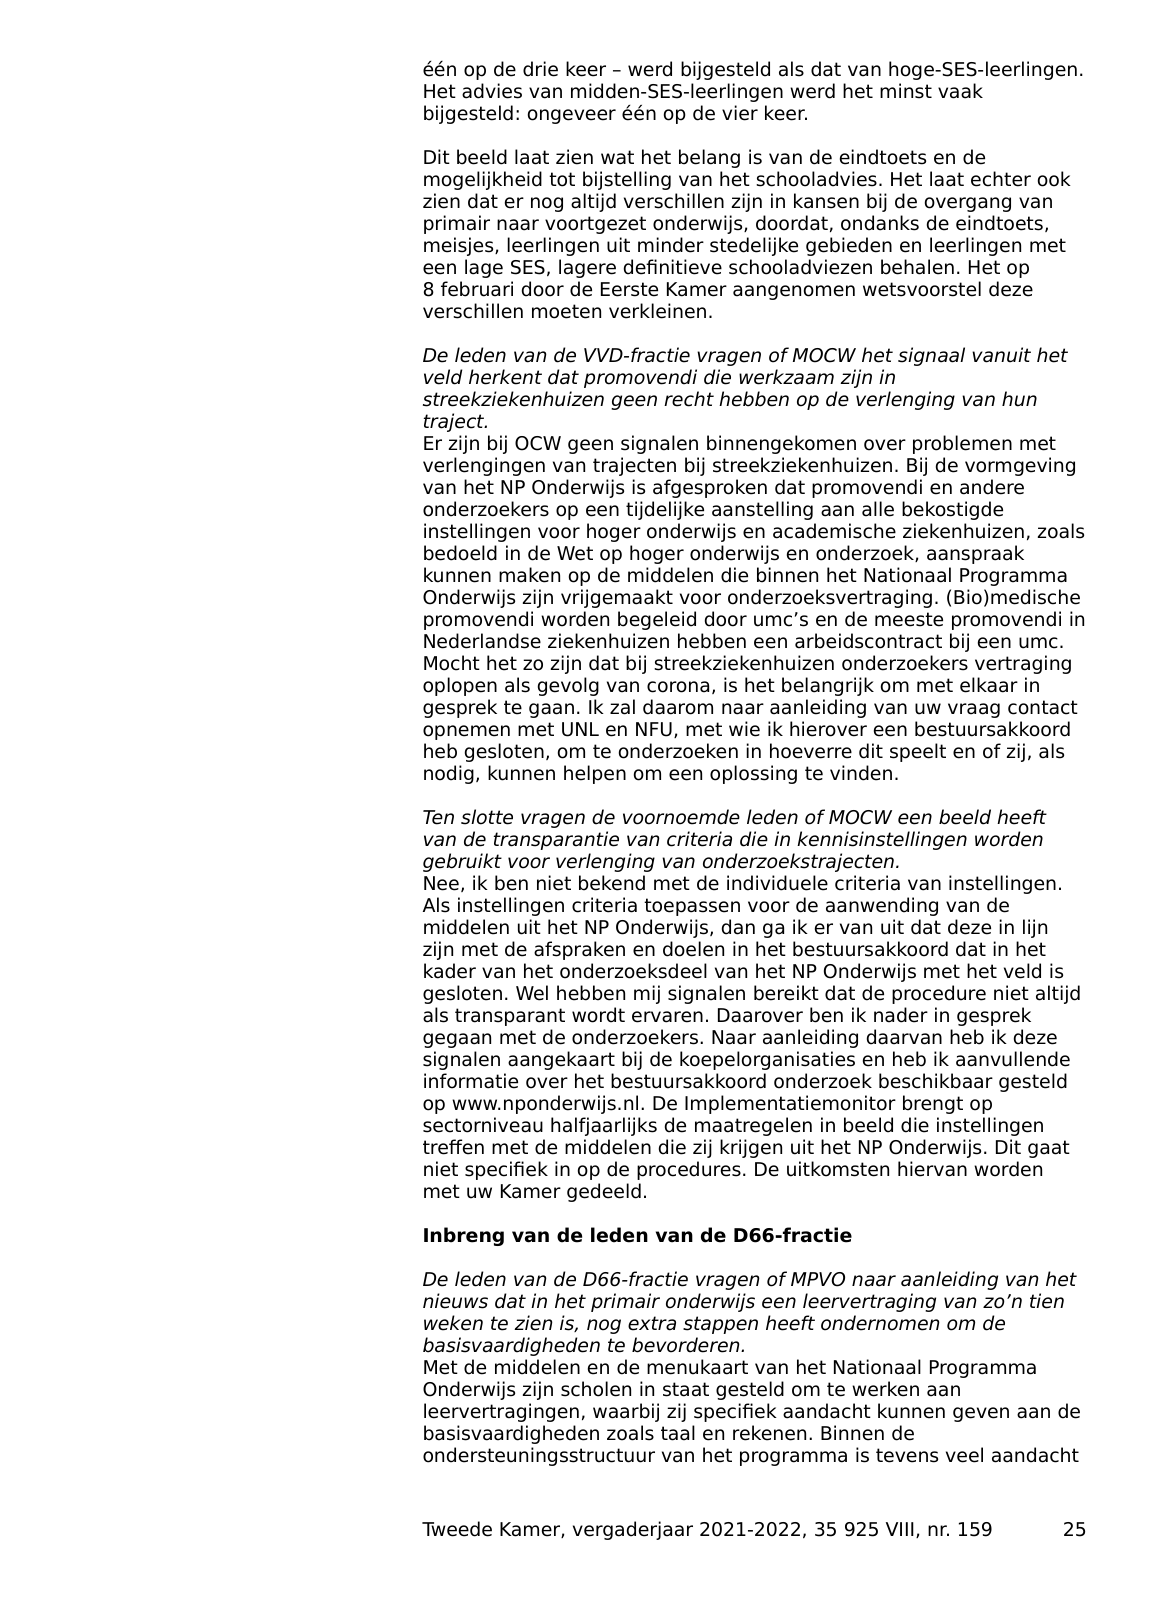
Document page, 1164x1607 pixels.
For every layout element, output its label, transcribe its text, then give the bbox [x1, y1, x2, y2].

text één op de drie keer – werd bijgesteld als dat van hoge-SES-leerlingen. Het advies van midden-SES-leerlingen werd het minst vaak bijgesteld: ongeveer één op de vier keer. [422, 59, 1087, 125]
text Ten slotte vragen de voornoemde leden of MOCW een beeld heeft van de transparantie van criteria die in kennisinstellingen worden gebruikt voor verlenging van onderzoekstrajecten. [422, 807, 1087, 873]
text Met de middelen en de menukaart van het Nationaal Programma Onderwijs zijn scholen in staat gesteld om te werken aan leervertragingen, waarbij zij specifiek aandacht kunnen geven aan de basisvaardigheden zoals taal en rekenen. Binnen de ondersteuningsstructuur van het programma is tevens veel aandacht [422, 1357, 1087, 1467]
text Er zijn bij OCW geen signalen binnengekomen over problemen met verlengingen van trajecten bij streekziekenhuizen. Bij de vormgeving van het NP Onderwijs is afgesproken dat promovendi en andere onderzoekers op een tijdelijke aanstelling aan alle bekostigde instellingen voor hoger onderwijs en academische ziekenhuizen, zoals bedoeld in de Wet op hoger onderwijs en onderzoek, aanspraak kunnen maken op de middelen die binnen het Nationaal Programma Onderwijs zijn vrijgemaakt voor onderzoeksvertraging. (Bio)medische promovendi worden begeleid door umc’s en de meeste promovendi in Nederlandse ziekenhuizen hebben een arbeidscontract bij een umc. Mocht het zo zijn dat bij streekziekenhuizen onderzoekers vertraging oplopen als gevolg van corona, is het belangrijk om met elkaar in gesprek te gaan. Ik zal daarom naar aanleiding van uw vraag contact opnemen met UNL en NFU, met wie ik hierover een bestuursakkoord heb gesloten, om te onderzoeken in hoeverre dit speelt en of zij, als nodig, kunnen helpen om een oplossing te vinden. [422, 433, 1087, 785]
text De leden van de VVD-fractie vragen of MOCW het signaal vanuit het veld herkent dat promovendi die werkzaam zijn in streekziekenhuizen geen recht hebben op de verlenging van hun traject. [422, 345, 1087, 433]
text De leden van de D66-fractie vragen of MPVO naar aanleiding van het nieuws dat in het primair onderwijs een leervertraging van zo’n tien weken te zien is, nog extra stappen heeft ondernomen om de basisvaardigheden te bevorderen. [422, 1269, 1087, 1357]
text Dit beeld laat zien wat het belang is van de eindtoets en de mogelijkheid tot bijstelling van het schooladvies. Het laat echter ook zien dat er nog altijd verschillen zijn in kansen bij de overgang van primair naar voortgezet onderwijs, doordat, ondanks de eindtoets, meisjes, leerlingen uit minder stedelijke gebieden en leerlingen met een lage SES, lagere definitieve schooladviezen behalen. Het op 8 februari door de Eerste Kamer aangenomen wetsvoorstel deze verschillen moeten verkleinen. [422, 147, 1087, 323]
subtitle Inbreng van de leden van de D66-fractie [422, 1225, 1087, 1247]
text Nee, ik ben niet bekend met de individuele criteria van instellingen. Als instellingen criteria toepassen voor de aanwending van de middelen uit het NP Onderwijs, dan ga ik er van uit dat deze in lijn zijn met de afspraken en doelen in het bestuursakkoord dat in het kader van het onderzoeksdeel van het NP Onderwijs met het veld is gesloten. Wel hebben mij signalen bereikt dat de procedure niet altijd als transparant wordt ervaren. Daarover ben ik nader in gesprek gegaan met de onderzoekers. Naar aanleiding daarvan heb ik deze signalen aangekaart bij de koepelorganisaties en heb ik aanvullende informatie over het bestuursakkoord onderzoek beschikbaar gesteld op www.nponderwijs.nl. De Implementatiemonitor brengt op sectorniveau halfjaarlijks de maatregelen in beeld die instellingen treffen met de middelen die zij krijgen uit het NP Onderwijs. Dit gaat niet specifiek in op de procedures. De uitkomsten hiervan worden met uw Kamer gedeeld. [422, 873, 1087, 1203]
